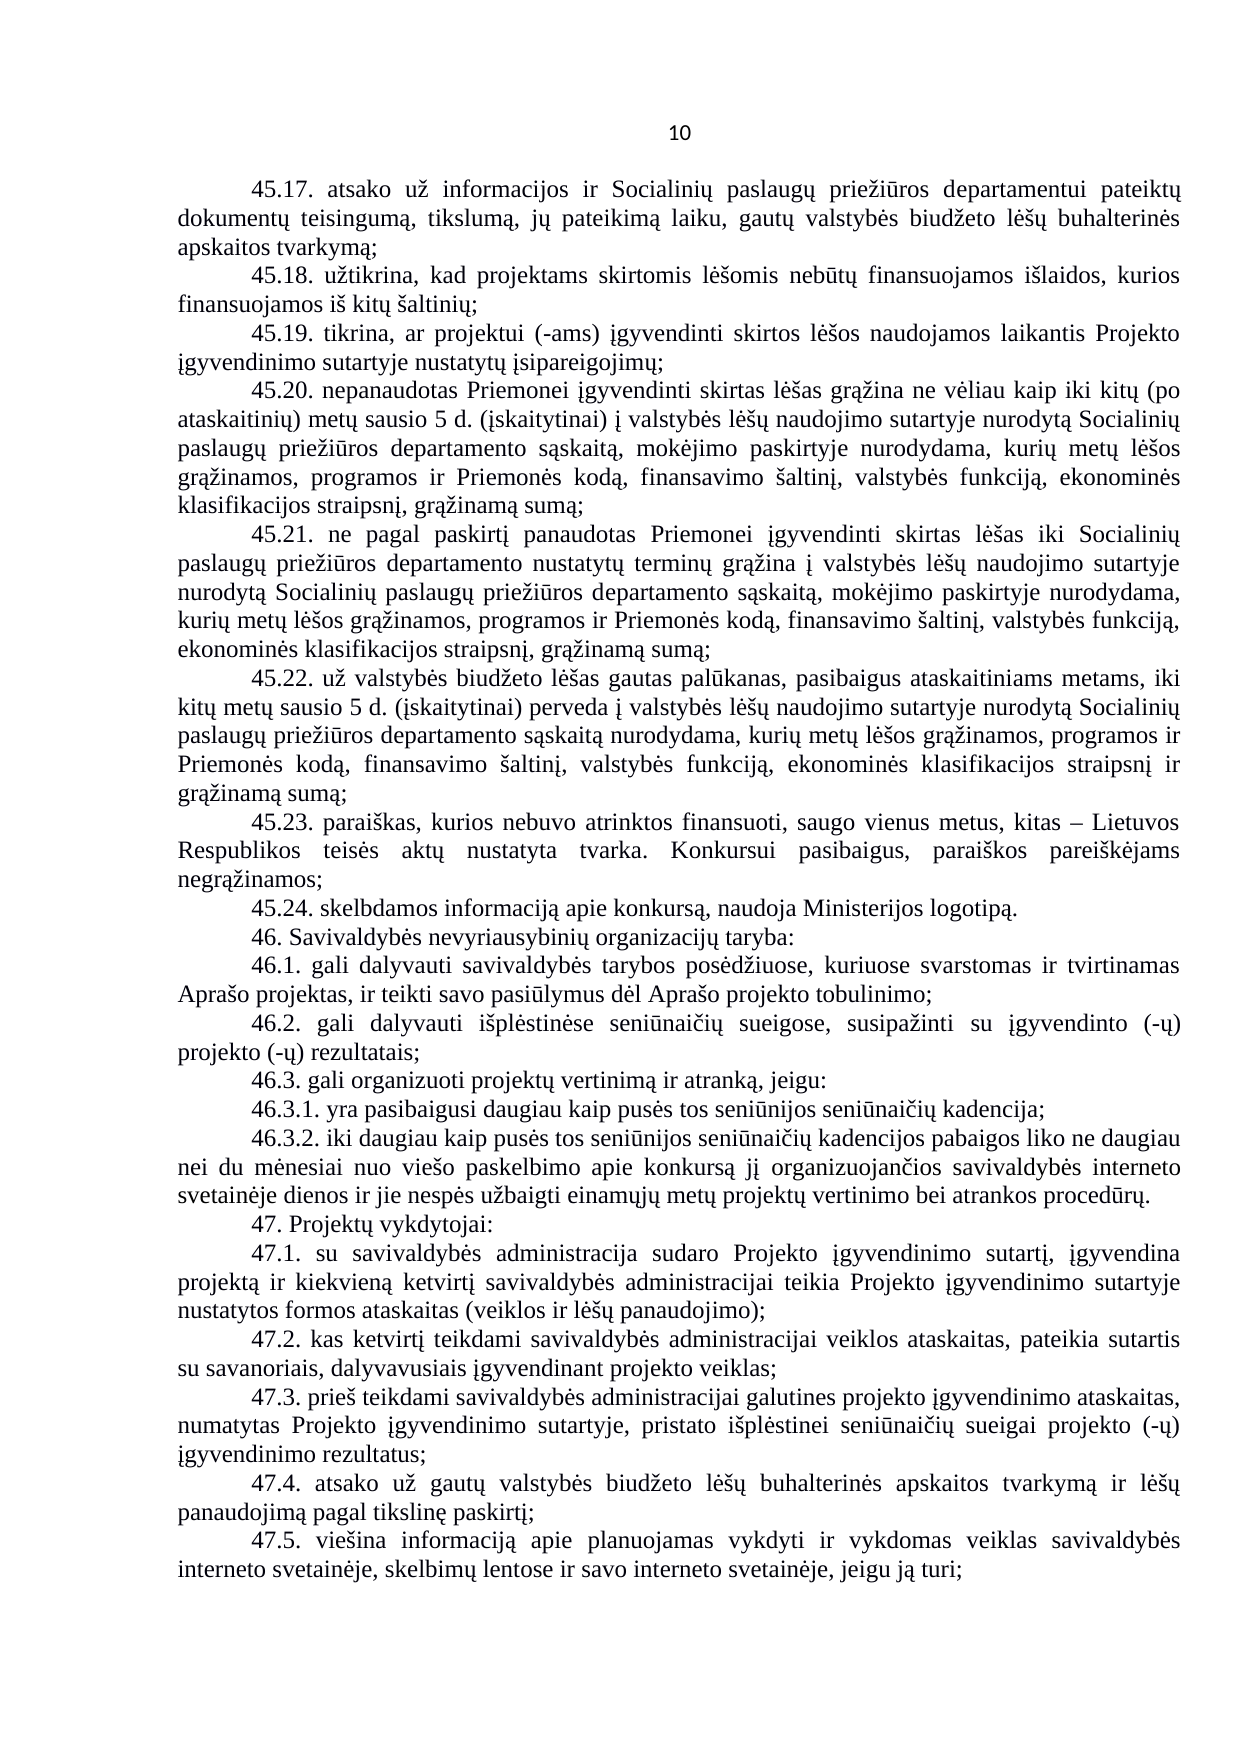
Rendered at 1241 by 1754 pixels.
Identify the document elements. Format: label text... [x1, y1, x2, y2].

text 46.3.1. yra pasibaigusi daugiau kaip pusės tos seniūnijos seniūnaičių kadencija; [177, 1094, 1181, 1123]
text 47.2. kas ketvirtį teikdami savivaldybės administracijai veiklos ataskaitas, pateikia sutartis su savanoriais, dalyvavusiais įgyvendinant projekto veiklas; [177, 1324, 1181, 1382]
text 46. Savivaldybės nevyriausybinių organizacijų taryba: [177, 922, 1181, 950]
text 46.1. gali dalyvauti savivaldybės tarybos posėdžiuose, kuriuose svarstomas ir tvirtinamas Aprašo projektas, ir teikti savo pasiūlymus dėl Aprašo projekto tobulinimo; [177, 950, 1181, 1008]
text 45.22. už valstybės biudžeto lėšas gautas palūkanas, pasibaigus ataskaitiniams metams, iki kitų metų sausio 5 d. (įskaitytinai) perveda į valstybės lėšų naudojimo sutartyje nurodytą Socialinių paslaugų priežiūros departamento sąskaitą nurodydama, kurių metų lėšos grąžinamos, programos ir Priemonės kodą, finansavimo šaltinį, valstybės funkciją, ekonominės klasifikacijos straipsnį ir grąžinamą sumą; [177, 663, 1181, 807]
text 46.3.2. iki daugiau kaip pusės tos seniūnijos seniūnaičių kadencijos pabaigos liko ne daugiau nei du mėnesiai nuo viešo paskelbimo apie konkursą jį organizuojančios savivaldybės interneto svetainėje dienos ir jie nespės užbaigti einamųjų metų projektų vertinimo bei atrankos procedūrų. [177, 1123, 1181, 1209]
text 45.24. skelbdamos informaciją apie konkursą, naudoja Ministerijos logotipą. [177, 893, 1181, 922]
text 46.2. gali dalyvauti išplėstinėse seniūnaičių sueigose, susipažinti su įgyvendinto (-ų) projekto (-ų) rezultatais; [177, 1008, 1181, 1065]
text 45.21. ne pagal paskirtį panaudotas Priemonei įgyvendinti skirtas lėšas iki Socialinių paslaugų priežiūros departamento nustatytų terminų grąžina į valstybės lėšų naudojimo sutartyje nurodytą Socialinių paslaugų priežiūros departamento sąskaitą, mokėjimo paskirtyje nurodydama, kurių metų lėšos grąžinamos, programos ir Priemonės kodą, finansavimo šaltinį, valstybės funkciją, ekonominės klasifikacijos straipsnį, grąžinamą sumą; [177, 519, 1181, 663]
text 47.5. viešina informaciją apie planuojamas vykdyti ir vykdomas veiklas savivaldybės interneto svetainėje, skelbimų lentose ir savo interneto svetainėje, jeigu ją turi; [177, 1525, 1181, 1583]
text 45.18. užtikrina, kad projektams skirtomis lėšomis nebūtų finansuojamos išlaidos, kurios finansuojamos iš kitų šaltinių; [177, 260, 1181, 318]
text 45.23. paraiškas, kurios nebuvo atrinktos finansuoti, saugo vienus metus, kitas – Lietuvos Respublikos teisės aktų nustatyta tvarka. Konkursui pasibaigus, paraiškos pareiškėjams negrąžinamos; [177, 807, 1181, 893]
text 47.4. atsako už gautų valstybės biudžeto lėšų buhalterinės apskaitos tvarkymą ir lėšų panaudojimą pagal tikslinę paskirtį; [177, 1468, 1181, 1525]
text 45.20. nepanaudotas Priemonei įgyvendinti skirtas lėšas grąžina ne vėliau kaip iki kitų (po ataskaitinių) metų sausio 5 d. (įskaitytinai) į valstybės lėšų naudojimo sutartyje nurodytą Socialinių paslaugų priežiūros departamento sąskaitą, mokėjimo paskirtyje nurodydama, kurių metų lėšos grąžinamos, programos ir Priemonės kodą, finansavimo šaltinį, valstybės funkciją, ekonominės klasifikacijos straipsnį, grąžinamą sumą; [177, 375, 1181, 519]
text 45.17. atsako už informacijos ir Socialinių paslaugų priežiūros departamentui pateiktų dokumentų teisingumą, tikslumą, jų pateikimą laiku, gautų valstybės biudžeto lėšų buhalterinės apskaitos tvarkymą; [177, 174, 1181, 260]
text 46.3. gali organizuoti projektų vertinimą ir atranką, jeigu: [177, 1065, 1181, 1094]
text 47.3. prieš teikdami savivaldybės administracijai galutines projekto įgyvendinimo ataskaitas, numatytas Projekto įgyvendinimo sutartyje, pristato išplėstinei seniūnaičių sueigai projekto (-ų) įgyvendinimo rezultatus; [177, 1382, 1181, 1468]
text 47. Projektų vykdytojai: [177, 1209, 1181, 1238]
text 47.1. su savivaldybės administracija sudaro Projekto įgyvendinimo sutartį, įgyvendina projektą ir kiekvieną ketvirtį savivaldybės administracijai teikia Projekto įgyvendinimo sutartyje nustatytos formos ataskaitas (veiklos ir lėšų panaudojimo); [177, 1238, 1181, 1324]
text 45.19. tikrina, ar projektui (-ams) įgyvendinti skirtos lėšos naudojamos laikantis Projekto įgyvendinimo sutartyje nustatytų įsipareigojimų; [177, 318, 1181, 375]
